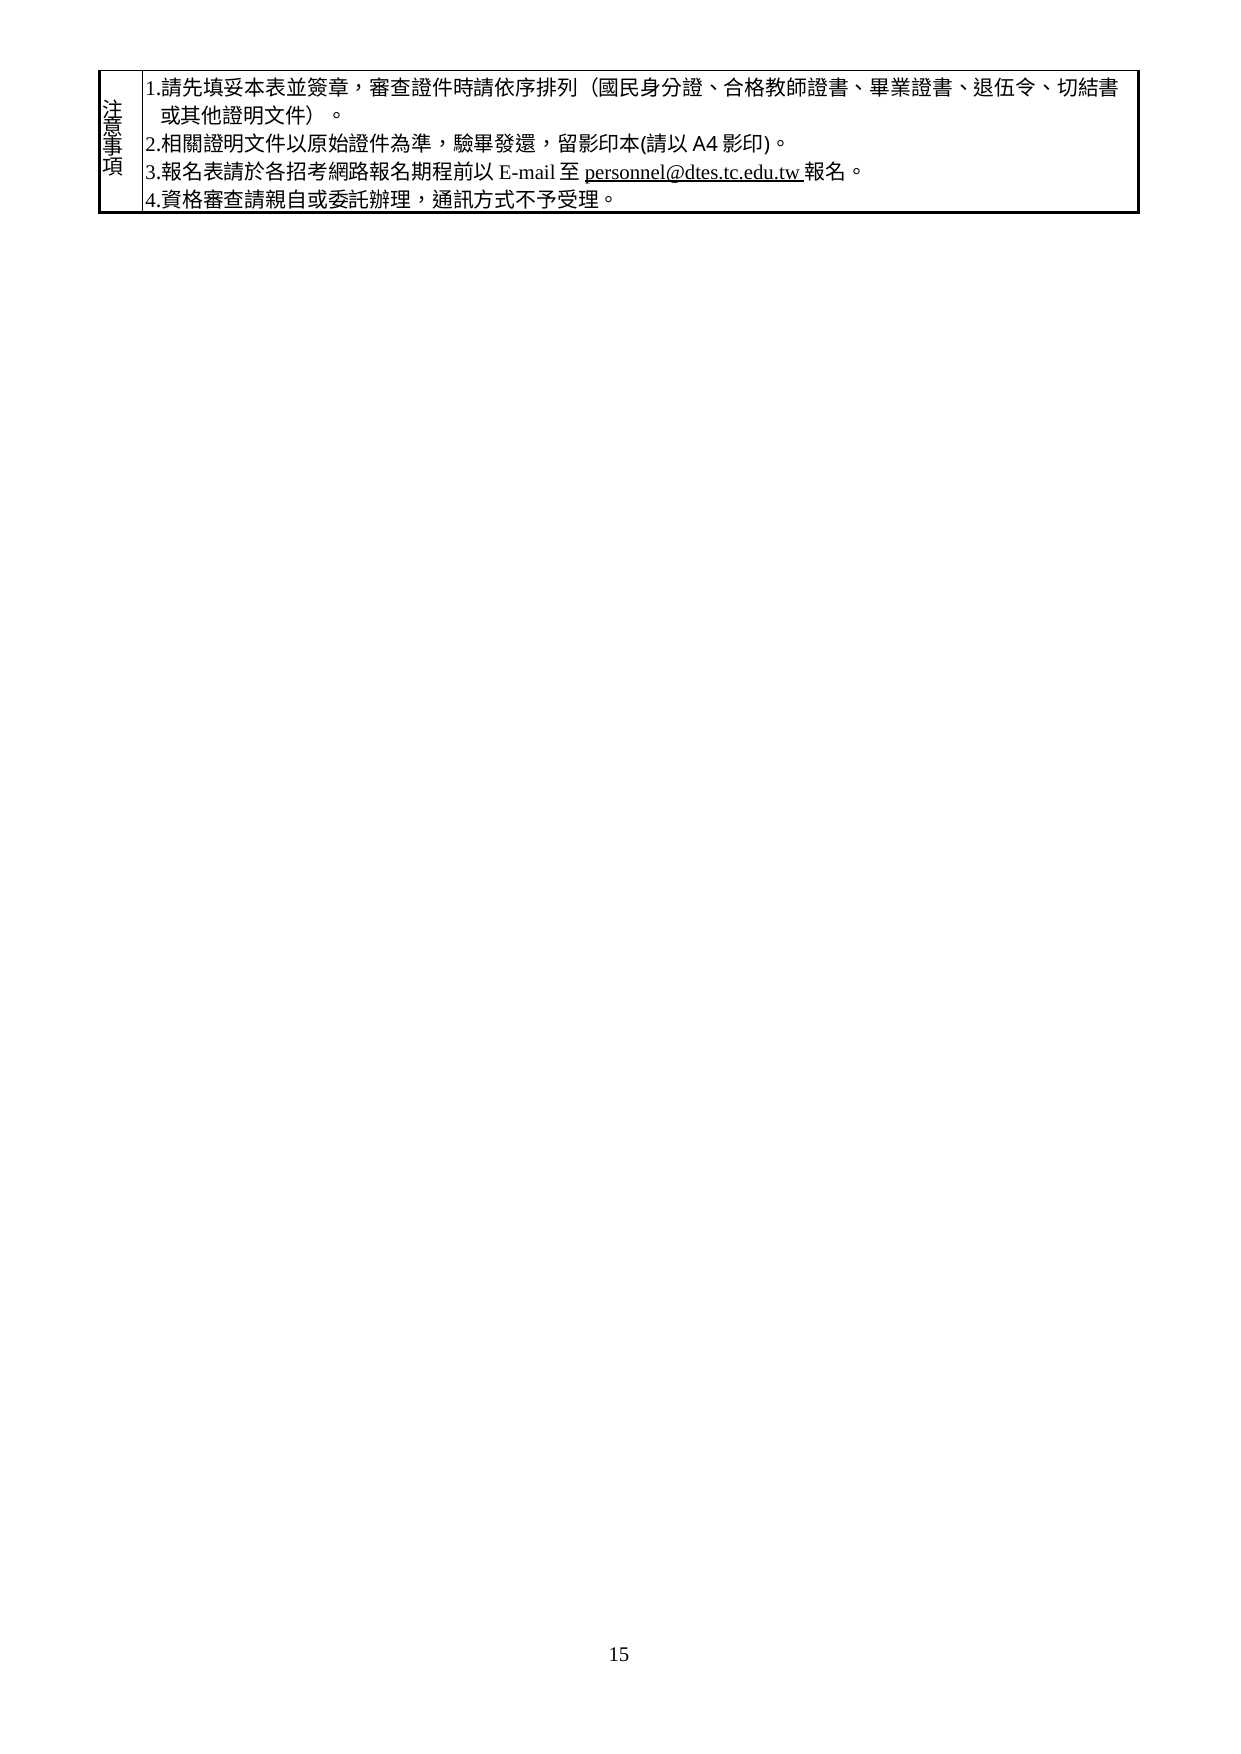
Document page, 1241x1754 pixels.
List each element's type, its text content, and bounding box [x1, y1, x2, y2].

table_cell 注意事項 [101, 71, 142, 211]
table_cell 1.請先填妥本表並簽章，審查證件時請依序排列（國民身分證、合格教師證書、畢業證書、退伍令、切結書 或其他證明文件）。 2.相關證明文件以原始證件為準，驗畢發還，留影印本(請以A4影印)。 3.報名表請於各招考網路報名期程前以E-mail至personnel@dtes.tc.edu.tw報名。 4.資格審查請親自或委託辦理，通訊方式不予受理。 [143, 71, 1137, 211]
